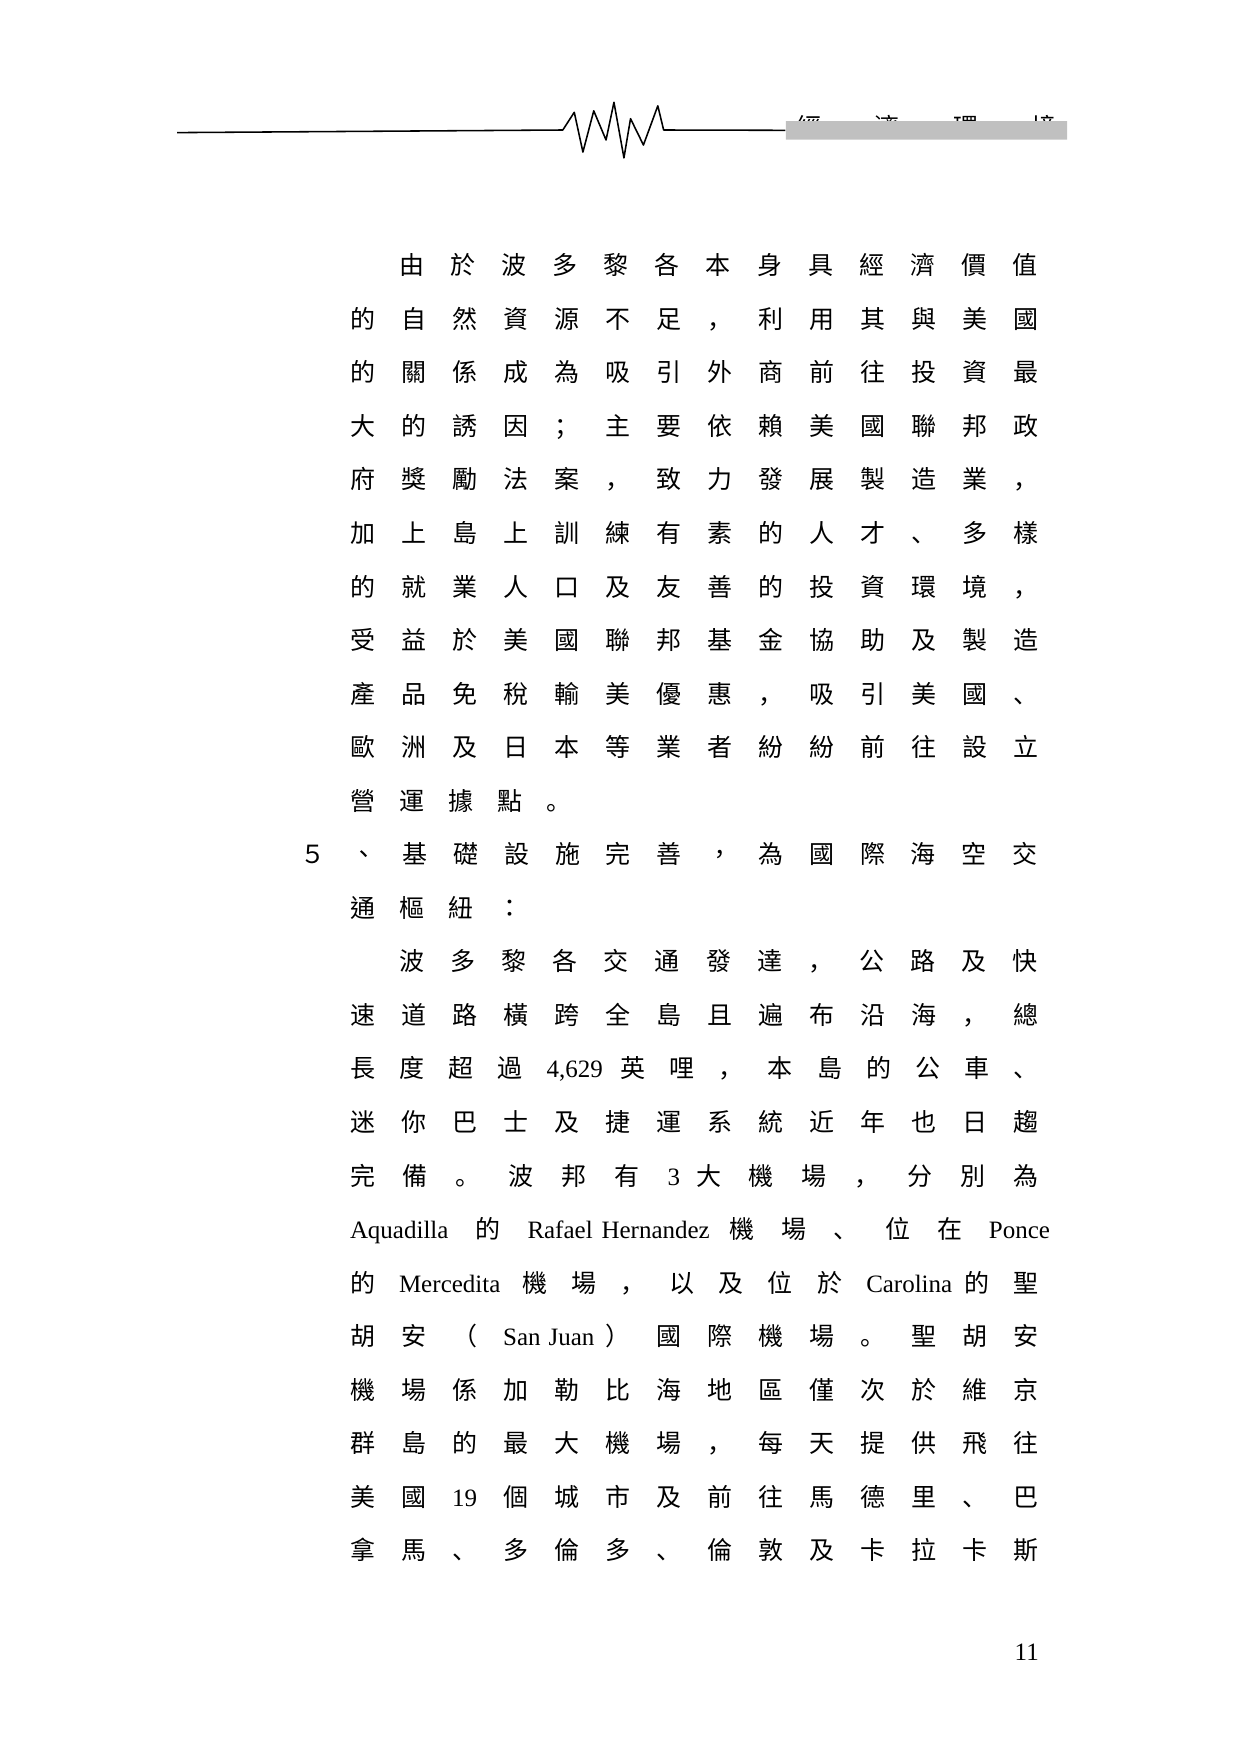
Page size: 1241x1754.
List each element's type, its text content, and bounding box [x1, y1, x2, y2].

text ５、基礎設施完善，為國際海空交通樞紐： [276, 826, 1063, 933]
text 波多黎各交通發達，公路及快速道路橫跨全島且遍布沿海，總長度超過4,629英哩，本島的公車、迷你巴士及捷運系統近年也日趨完備。波邦有3大機場，分別為Aquadilla的Rafael Hernandez機場、位在Ponce的Mercedita機場，以及位於Carolina的聖胡安（San Juan）國際機場。聖胡安機場係加勒比海地區僅次於維京群島的最大機場，每天提供飛往美國19個城市及前往馬德里、巴拿馬、多倫多、倫敦及卡拉卡斯的直飛航班；許多旅客由此地轉機至加勒比海地區的其他25個城市，每年旅客乘載量逾1,000萬人次，復以龐大的貨運，不僅是加勒比海地區最繁忙的機場，亦為連結北美、南美、歐洲及加勒比海地區最重要的交通樞紐。 [325, 933, 1063, 1576]
text 由於波多黎各本身具經濟價值的自然資源不足，利用其與美國的關係成為吸引外商前往投資最大的誘因；主要依賴美國聯邦政府獎勵法案，致力發展製造業，加上島上訓練有素的人才、多樣的就業人口及友善的投資環境，受益於美國聯邦基金協助及製造產品免稅輸美優惠，吸引美國、歐洲及日本等業者紛紛前往設立營運據點。 [325, 237, 1063, 826]
